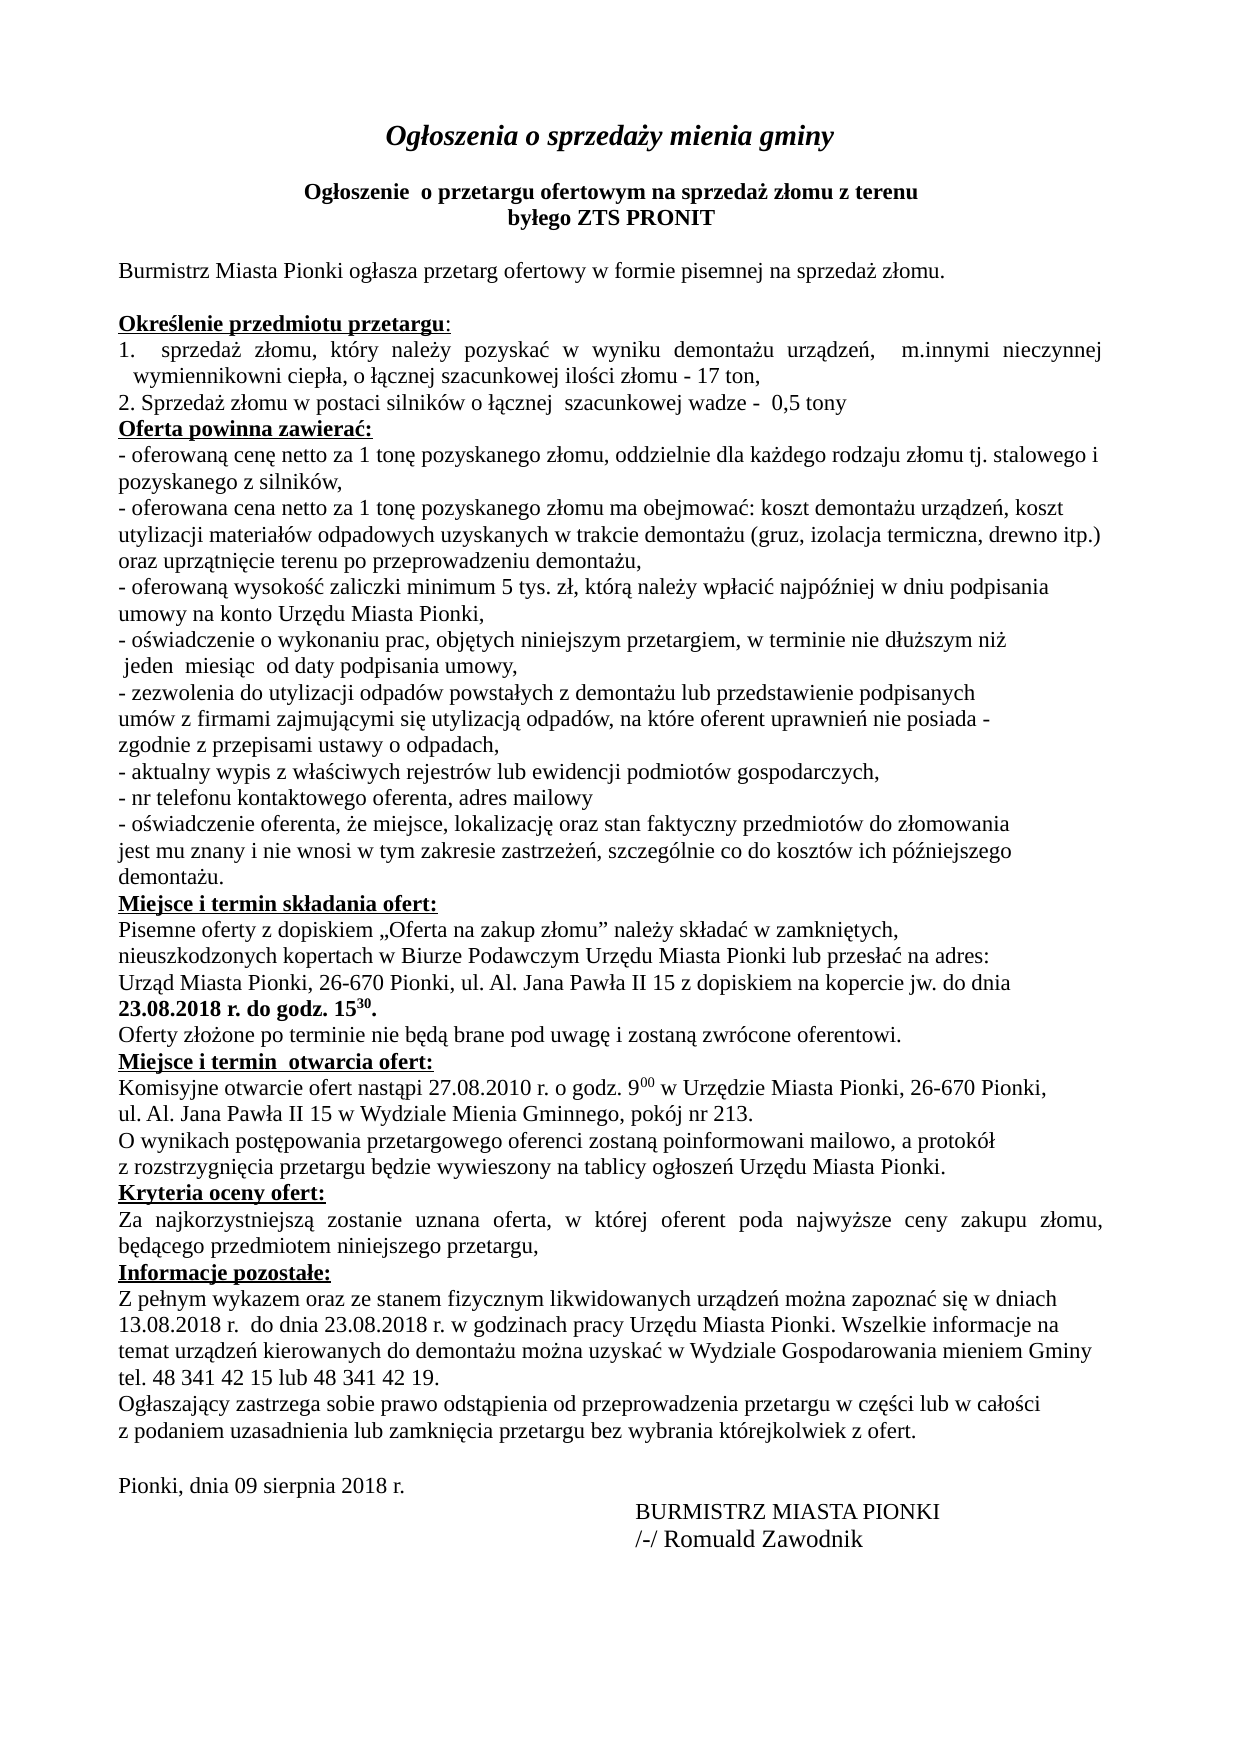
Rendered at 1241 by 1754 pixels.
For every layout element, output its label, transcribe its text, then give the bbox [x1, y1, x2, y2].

text Informacje pozostałe: Z pełnym wykazem oraz ze stanem fizycznym likwidowanych urządzeń można zapoznać się w dniach 13.08.2018 r. do dnia 23.08.2018 r. w godzinach pracy Urzędu Miasta Pionki. Wszelkie informacje na temat urządzeń kierowanych do demontażu można uzyskać w Wydziale Gospodarowania mieniem Gminy tel. 48 341 42 15 lub 48 341 42 19. Ogłaszający zastrzega sobie prawo odstąpienia od przeprowadzenia przetargu w części lub w całości z podaniem uzasadnienia lub zamknięcia przetargu bez wybrania którejkolwiek z ofert. [118, 1258, 1104, 1472]
text Burmistrz Miasta Pionki ogłasza przetarg ofertowy w formie pisemnej na sprzedaż złomu. [118, 257, 1104, 283]
text Określenie przedmiotu przetargu: [118, 310, 1104, 336]
text Oferta powinna zawierać: - oferowaną cenę netto za 1 tonę pozyskanego złomu, oddzielnie dla każdego rodzaju złomu tj. stalowego i pozyskanego z silników, - oferowana cena netto za 1 tonę pozyskanego złomu ma obejmować: koszt demontażu urządzeń, koszt utylizacji materiałów odpadowych uzyskanych w trakcie demontażu (gruz, izolacja termiczna, drewno itp.) oraz uprzątnięcie terenu po przeprowadzeniu demontażu, [118, 415, 1104, 573]
text Za najkorzystniejszą zostanie uznana oferta, w której oferent poda najwyższe ceny zakupu złomu, będącego przedmiotem niniejszego przetargu, [118, 1206, 1104, 1258]
text byłego ZTS PRONIT [118, 204, 1104, 231]
text Ogłoszenie o przetargu ofertowym na sprzedaż złomu z terenu [118, 178, 1104, 204]
text Pisemne oferty z dopiskiem „Oferta na zakup złomu” należy składać w zamkniętych, nieuszkodzonych kopertach w Biurze Podawczym Urzędu Miasta Pionki lub przesłać na adres: Urząd Miasta Pionki, 26-670 Pionki, ul. Al. Jana Pawła II 15 z dopiskiem na kopercie jw. do dnia 23.08.2018 r. do godz. 1530. Oferty złożone po terminie nie będą brane pod uwagę i zostaną zwrócone oferentowi. Miejsce i termin otwarcia ofert: Komisyjne otwarcie ofert nastąpi 27.08.2010 r. o godz. 900 w Urzędzie Miasta Pionki, 26-670 Pionki, ul. Al. Jana Pawła II 15 w Wydziale Mienia Gminnego, pokój nr 213. O wynikach postępowania przetargowego oferenci zostaną poinformowani mailowo, a protokół z rozstrzygnięcia przetargu będzie wywieszony na tablicy ogłoszeń Urzędu Miasta Pionki. Kryteria oceny ofert: [118, 916, 1104, 1206]
text Pionki, dnia 09 sierpnia 2018 r. BURMISTRZ MIASTA PIONKI /-/ Romuald Zawodnik [118, 1472, 1104, 1553]
text Ogłoszenia o sprzedaży mienia gminy [118, 118, 1104, 152]
text 2. Sprzedaż złomu w postaci silników o łącznej szacunkowej wadze - 0,5 tony [118, 389, 1104, 415]
text 1. sprzedaż złomu, który należy pozyskać w wyniku demontażu urządzeń, m.innymi nieczynnej wymiennikowni ciepła, o łącznej szacunkowej ilości złomu - 17 ton, [118, 336, 1104, 389]
text - oferowaną wysokość zaliczki minimum 5 tys. zł, którą należy wpłacić najpóźniej w dniu podpisania umowy na konto Urzędu Miasta Pionki, - oświadczenie o wykonaniu prac, objętych niniejszym przetargiem, w terminie nie dłuższym niż jeden miesiąc od daty podpisania umowy, - zezwolenia do utylizacji odpadów powstałych z demontażu lub przedstawienie podpisanych umów z firmami zajmującymi się utylizacją odpadów, na które oferent uprawnień nie posiada - zgodnie z przepisami ustawy o odpadach, - aktualny wypis z właściwych rejestrów lub ewidencji podmiotów gospodarczych, - nr telefonu kontaktowego oferenta, adres mailowy - oświadczenie oferenta, że miejsce, lokalizację oraz stan faktyczny przedmiotów do złomowania jest mu znany i nie wnosi w tym zakresie zastrzeżeń, szczególnie co do kosztów ich późniejszego demontażu. Miejsce i termin składania ofert: [118, 573, 1104, 916]
